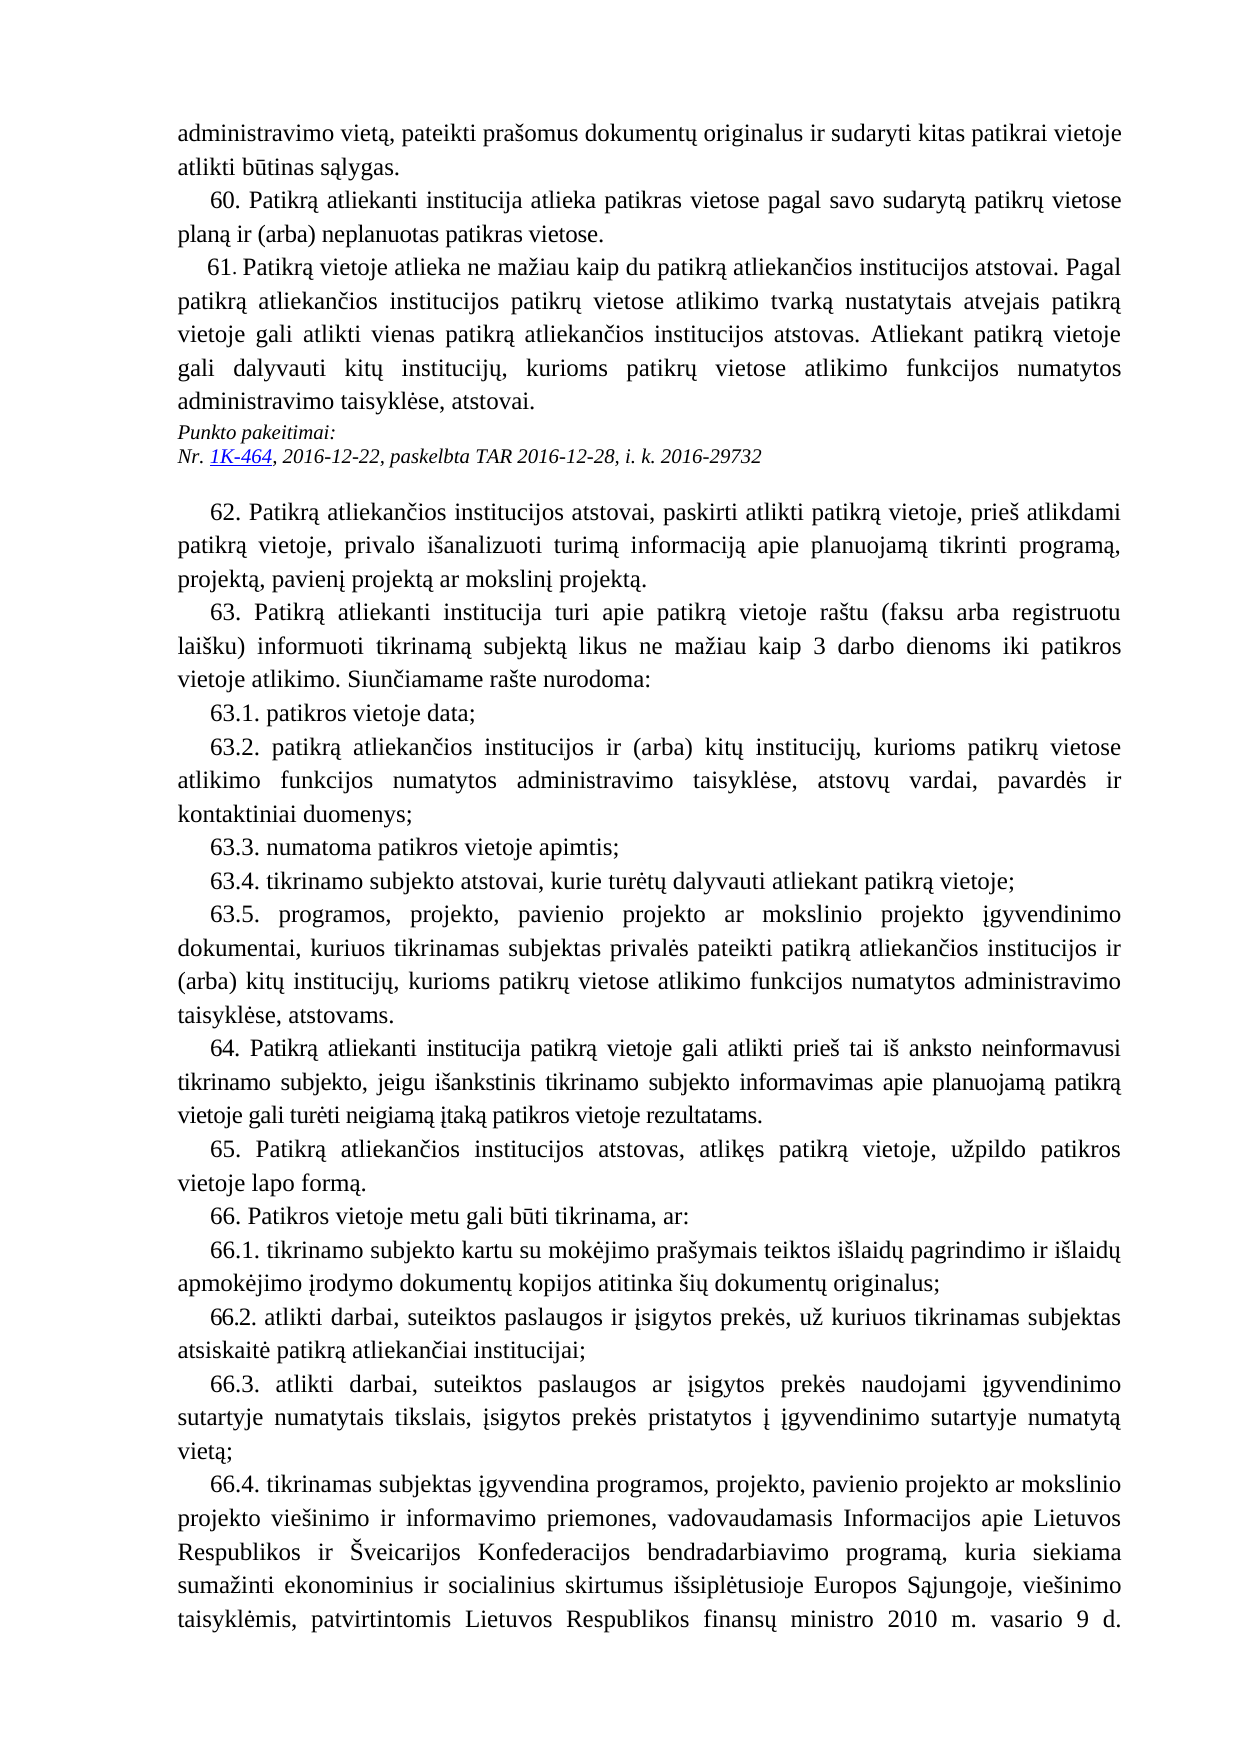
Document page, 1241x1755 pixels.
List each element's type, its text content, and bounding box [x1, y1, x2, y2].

text 63.4. tikrinamo subjekto atstovai, kurie turėtų dalyvauti atliekant patikrą vietoje; [177, 866, 1122, 894]
text 66.3. atlikti darbai, suteiktos paslaugos ar įsigytos prekės naudojami įgyvendinimo sutartyje numatytais tikslais, įsigytos prekės pristatytos į įgyvendinimo sutartyje numatytą vietą; [177, 1369, 1122, 1465]
text 66.1. tikrinamo subjekto kartu su mokėjimo prašymais teiktos išlaidų pagrindimo ir išlaidų apmokėjimo įrodymo dokumentų kopijos atitinka šių dokumentų originalus; [177, 1235, 1122, 1297]
text 61. Patikrą vietoje atlieka ne mažiau kaip du patikrą atliekančios institucijos atstovai. Pagal patikrą atliekančios institucijos patikrų vietose atlikimo tvarką nustatytais atvejais patikrą vietoje gali atlikti vienas patikrą atliekančios institucijos atstovas. Atliekant patikrą vietoje gali dalyvauti kitų institucijų, kurioms patikrų vietose atlikimo funkcijos numatytos administravimo taisyklėse, atstovai. [177, 252, 1122, 415]
text Punkto pakeitimai: [177, 420, 1122, 444]
text 63. Patikrą atliekanti institucija turi apie patikrą vietoje raštu (faksu arba registruotu laišku) informuoti tikrinamą subjektą likus ne mažiau kaip 3 darbo dienoms iki patikros vietoje atlikimo. Siunčiamame rašte nurodoma: [177, 597, 1122, 693]
text 64. Patikrą atliekanti institucija patikrą vietoje gali atlikti prieš tai iš anksto neinformavusi tikrinamo subjekto, jeigu išankstinis tikrinamo subjekto informavimas apie planuojamą patikrą vietoje gali turėti neigiamą įtaką patikros vietoje rezultatams. [177, 1033, 1122, 1129]
text 66. Patikros vietoje metu gali būti tikrinama, ar: [177, 1201, 1122, 1230]
text 63.1. patikros vietoje data; [177, 698, 1122, 727]
text 60. Patikrą atliekanti institucija atlieka patikras vietose pagal savo sudarytą patikrų vietose planą ir (arba) neplanuotas patikras vietose. [177, 185, 1122, 247]
text 66.4. tikrinamas subjektas įgyvendina programos, projekto, pavienio projekto ar mokslinio projekto viešinimo ir informavimo priemones, vadovaudamasis Informacijos apie Lietuvos Respublikos ir Šveicarijos Konfederacijos bendradarbiavimo programą, kuria siekiama sumažinti ekonominius ir socialinius skirtumus išsiplėtusioje Europos Sąjungoje, viešinimo taisyklėmis, patvirtintomis Lietuvos Respublikos finansų ministro 2010 m. vasario 9 d. [177, 1469, 1122, 1632]
text administravimo vietą, pateikti prašomus dokumentų originalus ir sudaryti kitas patikrai vietoje atlikti būtinas sąlygas. [177, 118, 1122, 180]
text Nr. 1K-464, 2016-12-22, paskelbta TAR 2016-12-28, i. k. 2016-29732 [177, 444, 1122, 468]
text 65. Patikrą atliekančios institucijos atstovas, atlikęs patikrą vietoje, užpildo patikros vietoje lapo formą. [177, 1134, 1122, 1196]
text 63.2. patikrą atliekančios institucijos ir (arba) kitų institucijų, kurioms patikrų vietose atlikimo funkcijos numatytos administravimo taisyklėse, atstovų vardai, pavardės ir kontaktiniai duomenys; [177, 732, 1122, 827]
text 63.5. programos, projekto, pavienio projekto ar mokslinio projekto įgyvendinimo dokumentai, kuriuos tikrinamas subjektas privalės pateikti patikrą atliekančios institucijos ir (arba) kitų institucijų, kurioms patikrų vietose atlikimo funkcijos numatytos administravimo taisyklėse, atstovams. [177, 899, 1122, 1029]
text 66.2. atlikti darbai, suteiktos paslaugos ir įsigytos prekės, už kuriuos tikrinamas subjektas atsiskaitė patikrą atliekančiai institucijai; [177, 1302, 1122, 1364]
text 62. Patikrą atliekančios institucijos atstovai, paskirti atlikti patikrą vietoje, prieš atlikdami patikrą vietoje, privalo išanalizuoti turimą informaciją apie planuojamą tikrinti programą, projektą, pavienį projektą ar mokslinį projektą. [177, 497, 1122, 593]
text 63.3. numatoma patikros vietoje apimtis; [177, 832, 1122, 861]
